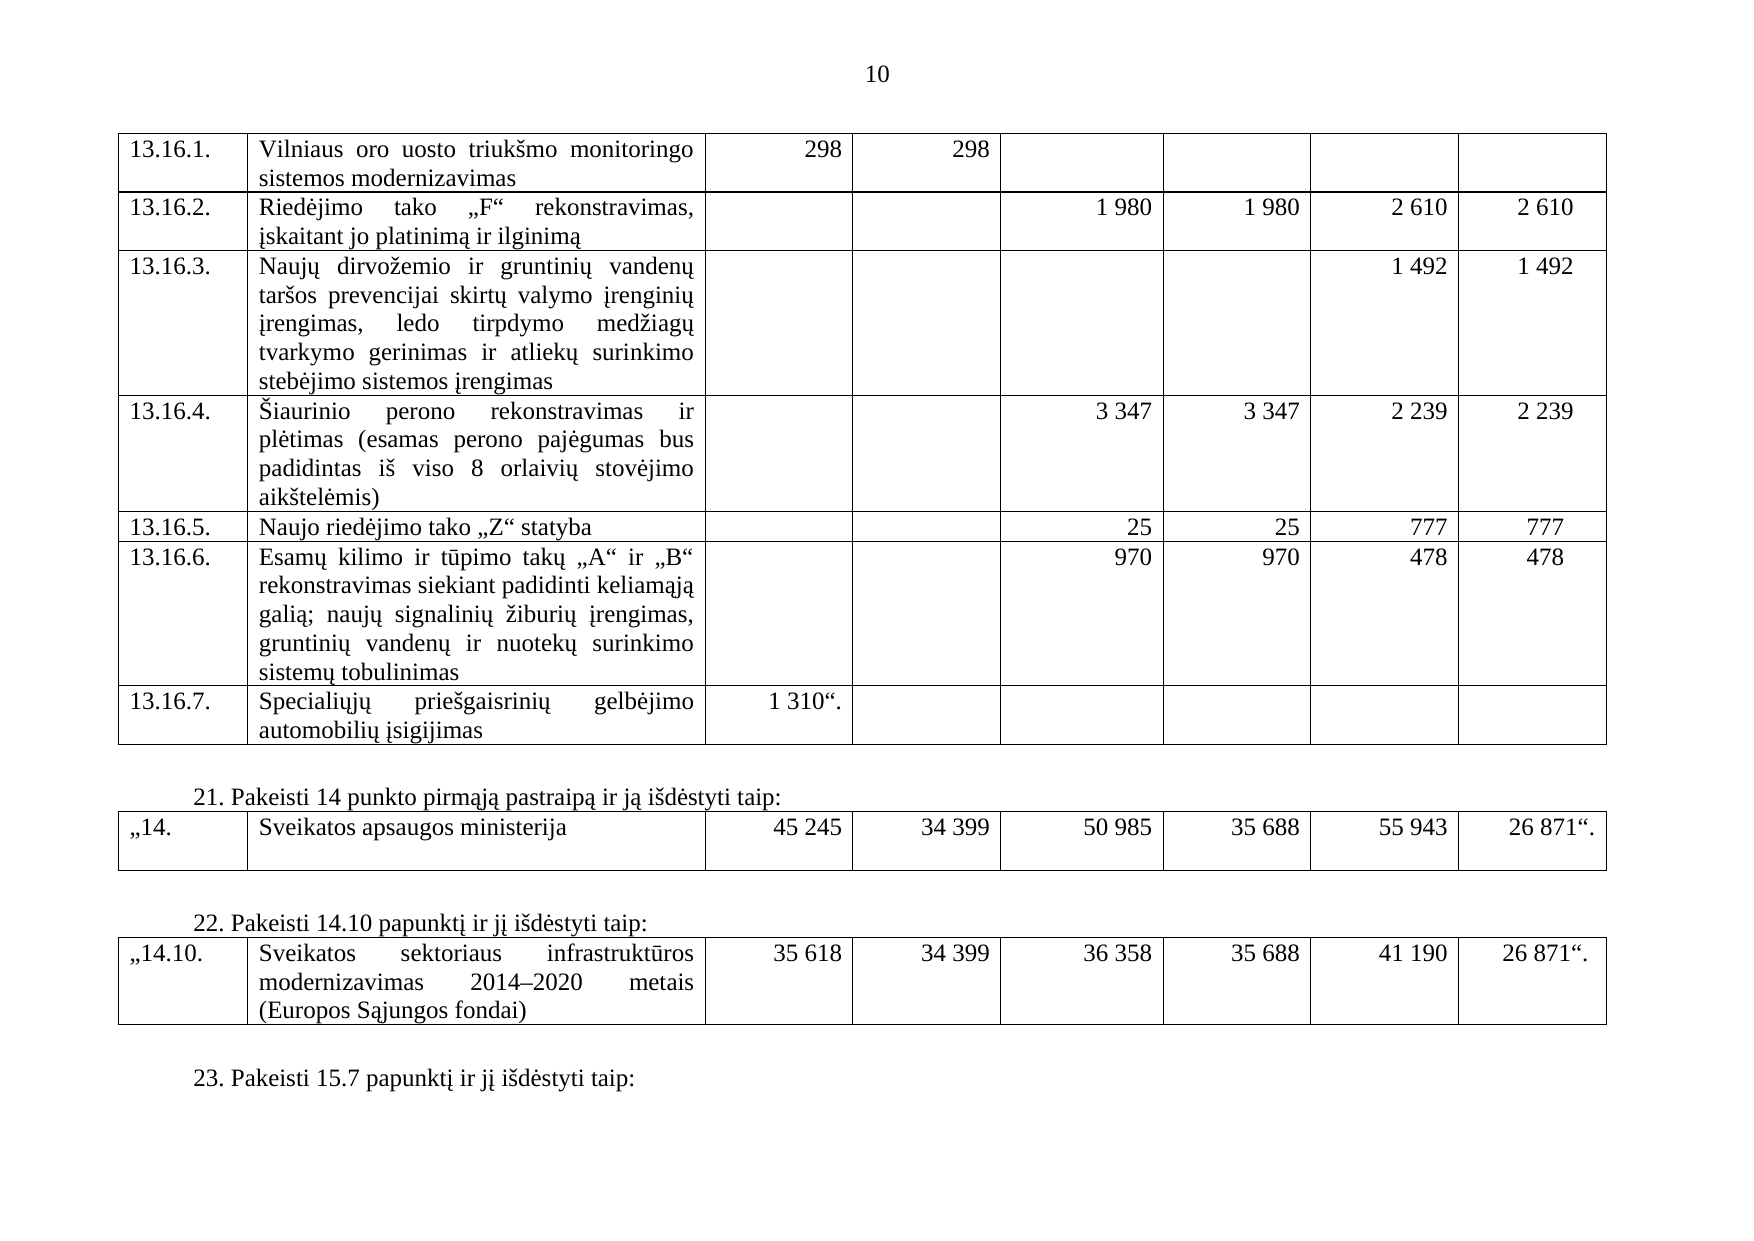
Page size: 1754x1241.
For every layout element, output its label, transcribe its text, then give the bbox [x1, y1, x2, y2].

table_cell [853, 396, 1000, 511]
table_cell Naujo riedėjimo tako „Z“ statyba [248, 512, 705, 541]
table_cell 1 492 [1459, 251, 1606, 395]
table_cell 478 [1459, 542, 1606, 685]
table_header 35 688 [1164, 938, 1310, 1024]
table_cell [1164, 686, 1310, 744]
table_cell [853, 512, 1000, 541]
table_cell 13.16.4. [119, 396, 247, 511]
table_cell 298 [706, 134, 852, 191]
table_cell [1001, 686, 1163, 744]
table_cell 1 492 [1311, 251, 1458, 395]
table_header 35 688 [1164, 812, 1310, 870]
table_cell [1164, 134, 1310, 191]
table_header „14. [119, 812, 247, 870]
table_cell [1164, 251, 1310, 395]
table_cell Vilniaus oro uosto triukšmo monitoringo sistemos modernizavimas [248, 134, 705, 191]
table_cell 13.16.5. [119, 512, 247, 541]
table_cell 13.16.2. [119, 193, 247, 250]
table_cell [706, 512, 852, 541]
table_cell 25 [1164, 512, 1310, 541]
table_cell [1459, 686, 1606, 744]
table_cell [853, 542, 1000, 685]
table_cell [706, 251, 852, 395]
table_cell 1 980 [1164, 193, 1310, 250]
table_cell [1459, 134, 1606, 191]
table_cell 478 [1311, 542, 1458, 685]
table_cell 25 [1001, 512, 1163, 541]
table_cell [706, 396, 852, 511]
table_cell 298 [853, 134, 1000, 191]
table_cell 13.16.3. [119, 251, 247, 395]
table_header „14.10. [119, 938, 247, 1024]
table_cell Esamų kilimo ir tūpimo takų „A“ ir „B“ rekonstravimas siekiant padidinti keliamąją galią; naujų signalinių žiburių įrengimas, gruntinių vandenų ir nuotekų surinkimo sistemų tobulinimas [248, 542, 705, 685]
table_cell 2 239 [1459, 396, 1606, 511]
table_header 34 399 [853, 812, 1000, 870]
table_header 26 871“. [1459, 812, 1606, 870]
text 21. Pakeisti 14 punkto pirmąją pastraipą ir ją išdėstyti taip: [118, 774, 1636, 811]
table_header 26 871“. [1459, 938, 1606, 1024]
table_cell 1 980 [1001, 193, 1163, 250]
table_cell Riedėjimo tako „F“ rekonstravimas, įskaitant jo platinimą ir ilginimą [248, 193, 705, 250]
table_header Sveikatos sektoriaus infrastruktūros modernizavimas 2014–2020 metais (Europos Sąjungos fondai) [248, 938, 705, 1024]
table_header 41 190 [1311, 938, 1458, 1024]
table_cell 13.16.7. [119, 686, 247, 744]
table_cell Naujų dirvožemio ir gruntinių vandenų taršos prevencijai skirtų valymo įrenginių įrengimas, ledo tirpdymo medžiagų tvarkymo gerinimas ir atliekų surinkimo stebėjimo sistemos įrengimas [248, 251, 705, 395]
table_cell 1 310“. [706, 686, 852, 744]
table_cell [1001, 251, 1163, 395]
table_cell [853, 193, 1000, 250]
text 23. Pakeisti 15.7 papunktį ir jį išdėstyti taip: [118, 1054, 1636, 1092]
table_cell 777 [1459, 512, 1606, 541]
table_cell Specialiųjų priešgaisrinių gelbėjimo automobilių įsigijimas [248, 686, 705, 744]
table_cell [706, 542, 852, 685]
table_cell 777 [1311, 512, 1458, 541]
table_cell 970 [1001, 542, 1163, 685]
table_cell 970 [1164, 542, 1310, 685]
table_cell 13.16.1. [119, 134, 247, 191]
table_cell [853, 686, 1000, 744]
text 22. Pakeisti 14.10 papunktį ir jį išdėstyti taip: [118, 899, 1636, 937]
table_header 34 399 [853, 938, 1000, 1024]
table_cell [1311, 686, 1458, 744]
table_cell 3 347 [1164, 396, 1310, 511]
table_cell 2 239 [1311, 396, 1458, 511]
table_cell 3 347 [1001, 396, 1163, 511]
table_header Sveikatos apsaugos ministerija [248, 812, 705, 870]
table_cell [706, 193, 852, 250]
table_cell [1311, 134, 1458, 191]
table_header 36 358 [1001, 938, 1163, 1024]
table_cell 2 610 [1311, 193, 1458, 250]
table_cell 13.16.6. [119, 542, 247, 685]
table_header 50 985 [1001, 812, 1163, 870]
table_cell Šiaurinio perono rekonstravimas ir plėtimas (esamas perono pajėgumas bus padidintas iš viso 8 orlaivių stovėjimo aikštelėmis) [248, 396, 705, 511]
table_cell [1001, 134, 1163, 191]
table_cell [853, 251, 1000, 395]
table_header 35 618 [706, 938, 852, 1024]
table_cell 2 610 [1459, 193, 1606, 250]
table_header 55 943 [1311, 812, 1458, 870]
table_header 45 245 [706, 812, 852, 870]
